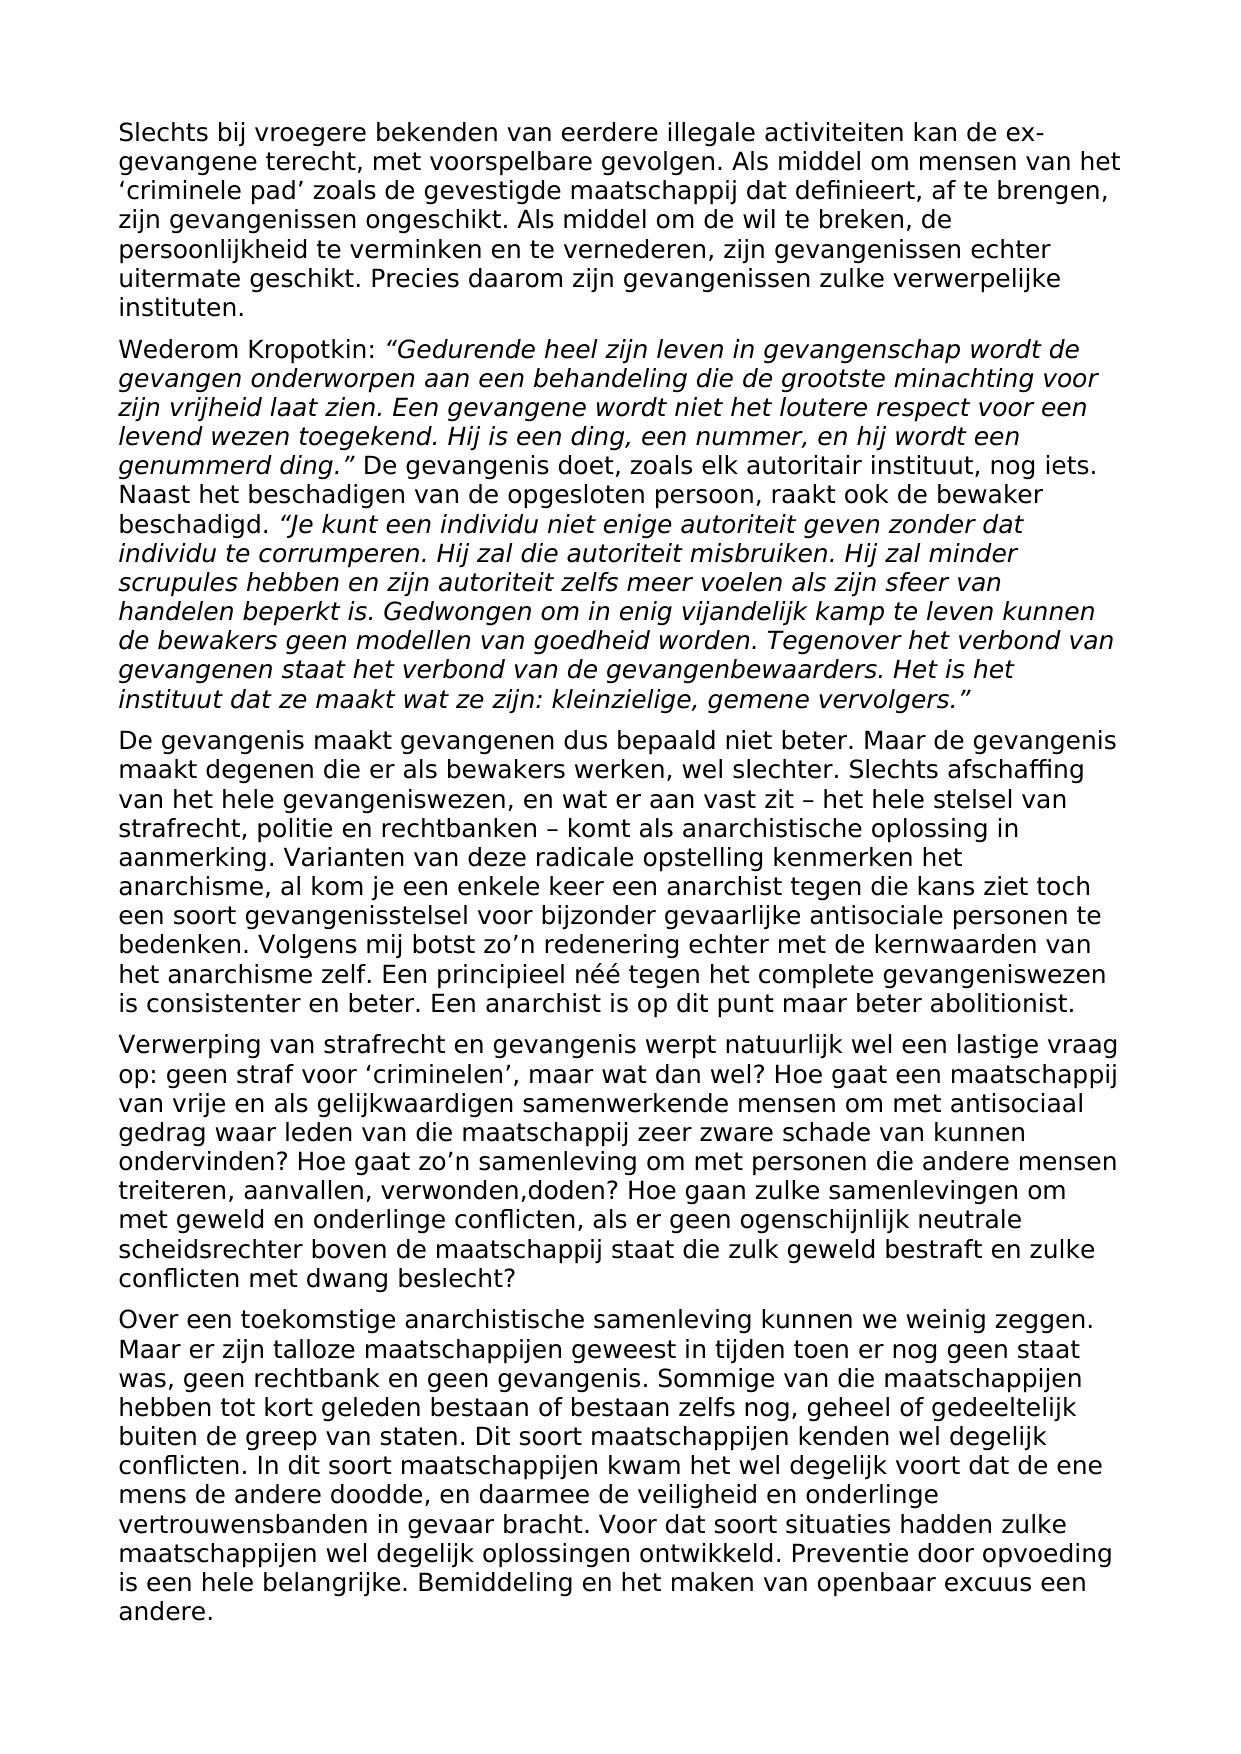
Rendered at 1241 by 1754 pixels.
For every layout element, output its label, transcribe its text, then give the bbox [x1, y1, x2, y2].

text De gevangenis maakt gevangenen dus bepaald niet beter. Maar de gevangenis maakt degenen die er als bewakers werken, wel slechter. Slechts afschaffing van het hele gevangeniswezen, en wat er aan vast zit – het hele stelsel van strafrecht, politie en rechtbanken – komt als anarchistische oplossing in aanmerking. Varianten van deze radicale opstelling kenmerken het anarchisme, al kom je een enkele keer een anarchist tegen die kans ziet toch een soort gevangenisstelsel voor bijzonder gevaarlijke antisociale personen te bedenken. Volgens mij botst zo’n redenering echter met de kernwaarden van het anarchisme zelf. Een principieel néé tegen het complete gevangeniswezen is consistenter en beter. Een anarchist is op dit punt maar beter abolitionist. [118, 726, 1122, 1018]
text Over een toekomstige anarchistische samenleving kunnen we weinig zeggen. Maar er zijn talloze maatschappijen geweest in tijden toen er nog geen staat was, geen rechtbank en geen gevangenis. Sommige van die maatschappijen hebben tot kort geleden bestaan of bestaan zelfs nog, geheel of gedeeltelijk buiten de greep van staten. Dit soort maatschappijen kenden wel degelijk conflicten. In dit soort maatschappijen kwam het wel degelijk voort dat de ene mens de andere doodde, en daarmee de veiligheid en onderlinge vertrouwensbanden in gevaar bracht. Voor dat soort situaties hadden zulke maatschappijen wel degelijk oplossingen ontwikkeld. Preventie door opvoeding is een hele belangrijke. Bemiddeling en het maken van openbaar excuus een andere. [118, 1306, 1122, 1626]
text Slechts bij vroegere bekenden van eerdere illegale activiteiten kan de ex-gevangene terecht, met voorspelbare gevolgen. Als middel om mensen van het ‘criminele pad’ zoals de gevestigde maatschappij dat definieert, af te brengen, zijn gevangenissen ongeschikt. Als middel om de wil te breken, de persoonlijkheid te verminken en te vernederen, zijn gevangenissen echter uitermate geschikt. Precies daarom zijn gevangenissen zulke verwerpelijke instituten. [118, 118, 1122, 322]
text Verwerping van strafrecht en gevangenis werpt natuurlijk wel een lastige vraag op: geen straf voor ‘criminelen’, maar wat dan wel? Hoe gaat een maatschappij van vrije en als gelijkwaardigen samenwerkende mensen om met antisociaal gedrag waar leden van die maatschappij zeer zware schade van kunnen ondervinden? Hoe gaat zo’n samenleving om met personen die andere mensen treiteren, aanvallen, verwonden,doden? Hoe gaan zulke samenlevingen om met geweld en onderlinge conflicten, als er geen ogenschijnlijk neutrale scheidsrechter boven de maatschappij staat die zulk geweld bestraft en zulke conflicten met dwang beslecht? [118, 1031, 1122, 1293]
text Wederom Kropotkin: “Gedurende heel zijn leven in gevangenschap wordt de gevangen onderworpen aan een behandeling die de grootste minachting voor zijn vrijheid laat zien. Een gevangene wordt niet het loutere respect voor een levend wezen toegekend. Hij is een ding, een nummer, en hij wordt een genummerd ding.” De gevangenis doet, zoals elk autoritair instituut, nog iets. Naast het beschadigen van de opgesloten persoon, raakt ook de bewaker beschadigd. “Je kunt een individu niet enige autoriteit geven zonder dat individu te corrumperen. Hij zal die autoriteit misbruiken. Hij zal minder scrupules hebben en zijn autoriteit zelfs meer voelen als zijn sfeer van handelen beperkt is. Gedwongen om in enig vijandelijk kamp te leven kunnen de bewakers geen modellen van goedheid worden. Tegenover het verbond van gevangenen staat het verbond van de gevangenbewaarders. Het is het instituut dat ze maakt wat ze zijn: kleinzielige, gemene vervolgers.” [118, 335, 1122, 714]
